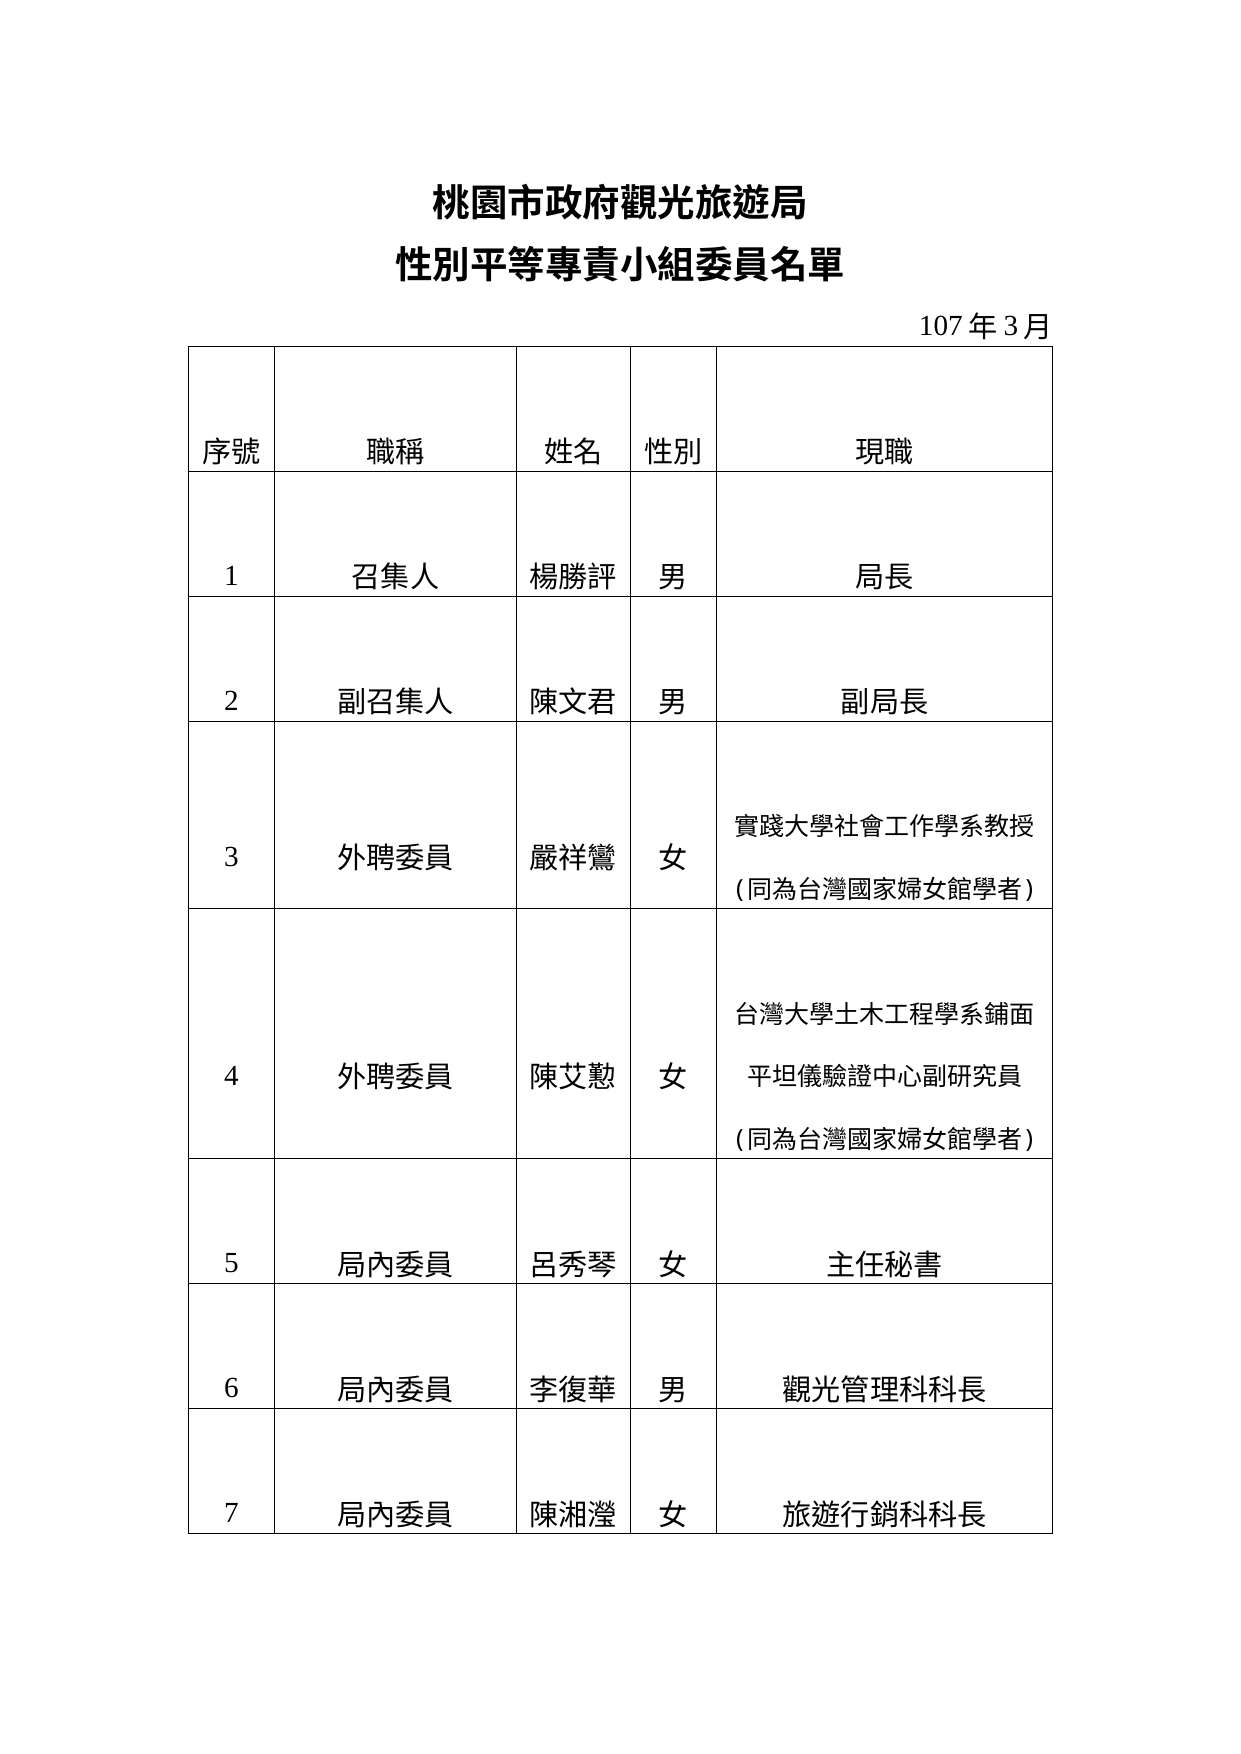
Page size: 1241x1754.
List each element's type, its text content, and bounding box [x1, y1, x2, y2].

table_header 序號 [189, 347, 274, 471]
table_cell 6 [189, 1284, 274, 1408]
table_cell 1 [189, 472, 274, 596]
table_cell 4 [189, 909, 274, 1158]
table_cell 男 [631, 1284, 716, 1408]
table_cell 局內委員 [275, 1409, 516, 1533]
table_cell 楊勝評 [517, 472, 630, 596]
table_cell 副召集人 [275, 597, 516, 721]
table_cell 外聘委員 [275, 722, 516, 908]
table_cell 女 [631, 909, 716, 1158]
table_cell 陳文君 [517, 597, 630, 721]
table_cell 呂秀琴 [517, 1159, 630, 1283]
table_cell 女 [631, 722, 716, 908]
table_cell 男 [631, 597, 716, 721]
text 107年3月 [187, 283, 1053, 346]
text 性別平等專責小組委員名單 [187, 221, 1053, 283]
table_cell 召集人 [275, 472, 516, 596]
table_cell 女 [631, 1409, 716, 1533]
table_header 現職 [717, 347, 1052, 471]
table_cell 主任秘書 [717, 1159, 1052, 1283]
table_cell 局長 [717, 472, 1052, 596]
text 桃園市政府觀光旅遊局 [187, 158, 1053, 221]
table_header 姓名 [517, 347, 630, 471]
table_cell 副局長 [717, 597, 1052, 721]
table_cell 男 [631, 472, 716, 596]
table_cell 嚴祥鸞 [517, 722, 630, 908]
table_cell 7 [189, 1409, 274, 1533]
table_header 職稱 [275, 347, 516, 471]
table_cell 實踐大學社會工作學系教授 (同為台灣國家婦女館學者) [717, 722, 1052, 908]
table_cell 陳艾懃 [517, 909, 630, 1158]
table_cell 局內委員 [275, 1284, 516, 1408]
table_cell 女 [631, 1159, 716, 1283]
table_cell 觀光管理科科長 [717, 1284, 1052, 1408]
table_cell 5 [189, 1159, 274, 1283]
table_cell 李復華 [517, 1284, 630, 1408]
table_header 性別 [631, 347, 716, 471]
table_cell 陳湘瀅 [517, 1409, 630, 1533]
table_cell 旅遊行銷科科長 [717, 1409, 1052, 1533]
table_cell 局內委員 [275, 1159, 516, 1283]
table_cell 台灣大學土木工程學系鋪面平坦儀驗證中心副研究員 (同為台灣國家婦女館學者) [717, 909, 1052, 1158]
table_cell 3 [189, 722, 274, 908]
table_cell 2 [189, 597, 274, 721]
table_cell 外聘委員 [275, 909, 516, 1158]
